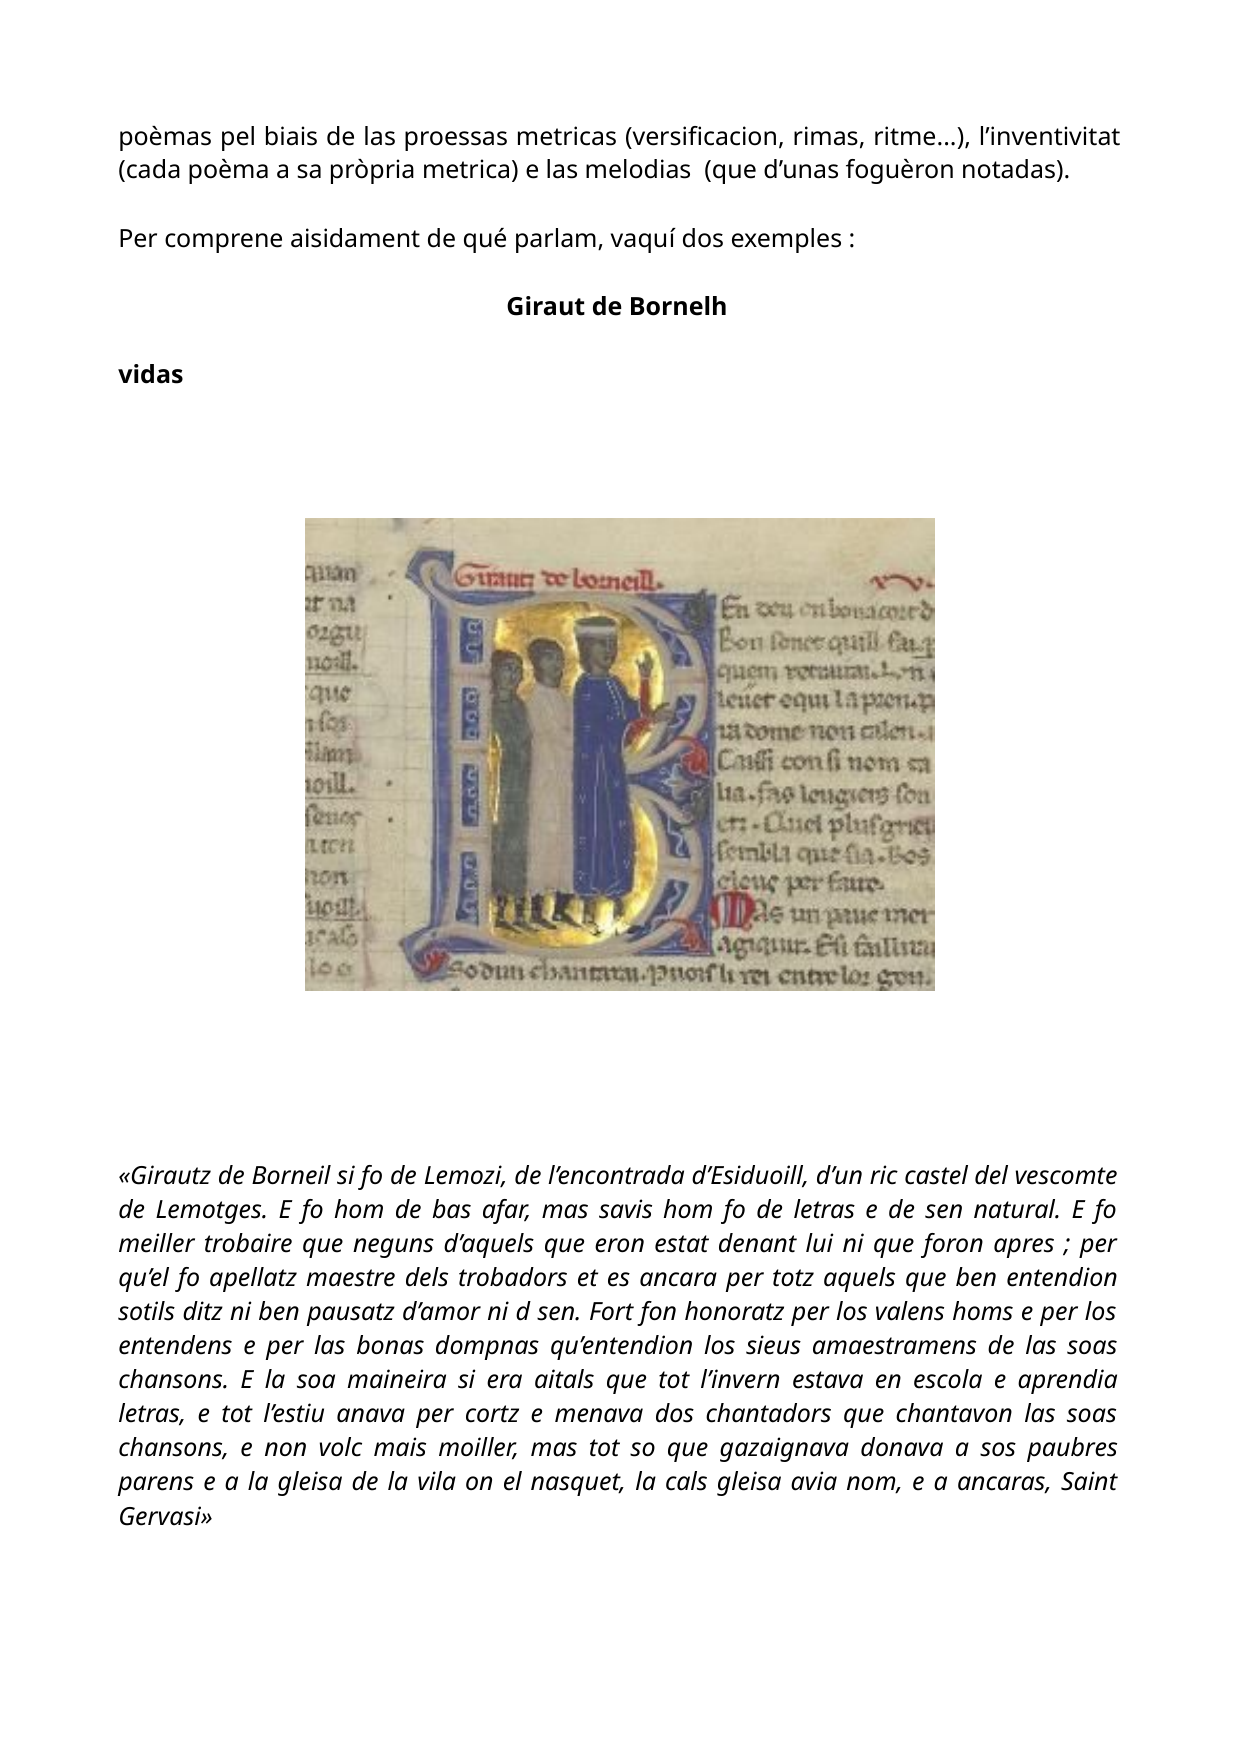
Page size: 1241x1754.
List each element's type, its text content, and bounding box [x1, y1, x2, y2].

text poèmas pel biais de las proessas metricas (versificacion, rimas, ritme...), l’inventivitat (cada poèma a sa pròpria metrica) e las melodias (que d’unas foguèron notadas). [118, 118, 1122, 186]
picture [305, 518, 935, 991]
text «Girautz de Borneil si fo de Lemozi, de l’encontrada d’Esiduoill, d’un ric castel del vescomte de Lemotges. E fo hom de bas afar, mas savis hom fo de letras e de sen natural. E fo meiller trobaire que neguns d’aquels que eron estat denant lui ni que foron apres ; per qu’el fo apellatz maestre dels trobadors et es ancara per totz aquels que ben entendion sotils ditz ni ben pausatz d’amor ni d sen. Fort fon honoratz per los valens homs e per los entendens e per las bonas dompnas qu’entendion los sieus amaestramens de las soas chansons. E la soa maineira si era aitals que tot l’invern estava en escola e aprendia letras, e tot l’estiu anava per cortz e menava dos chantadors que chantavon las soas chansons, e non volc mais moiller, mas tot so que gazaignava donava a sos paubres parens e a la gleisa de la vila on el nasquet, la cals gleisa avia nom, e a ancaras, Saint Gervasi» [118, 1157, 1122, 1532]
text vidas [118, 357, 1122, 391]
text Giraut de Bornelh [118, 288, 1122, 322]
text Per comprene aisidament de qué parlam, vaquí dos exemples : [118, 220, 1122, 254]
